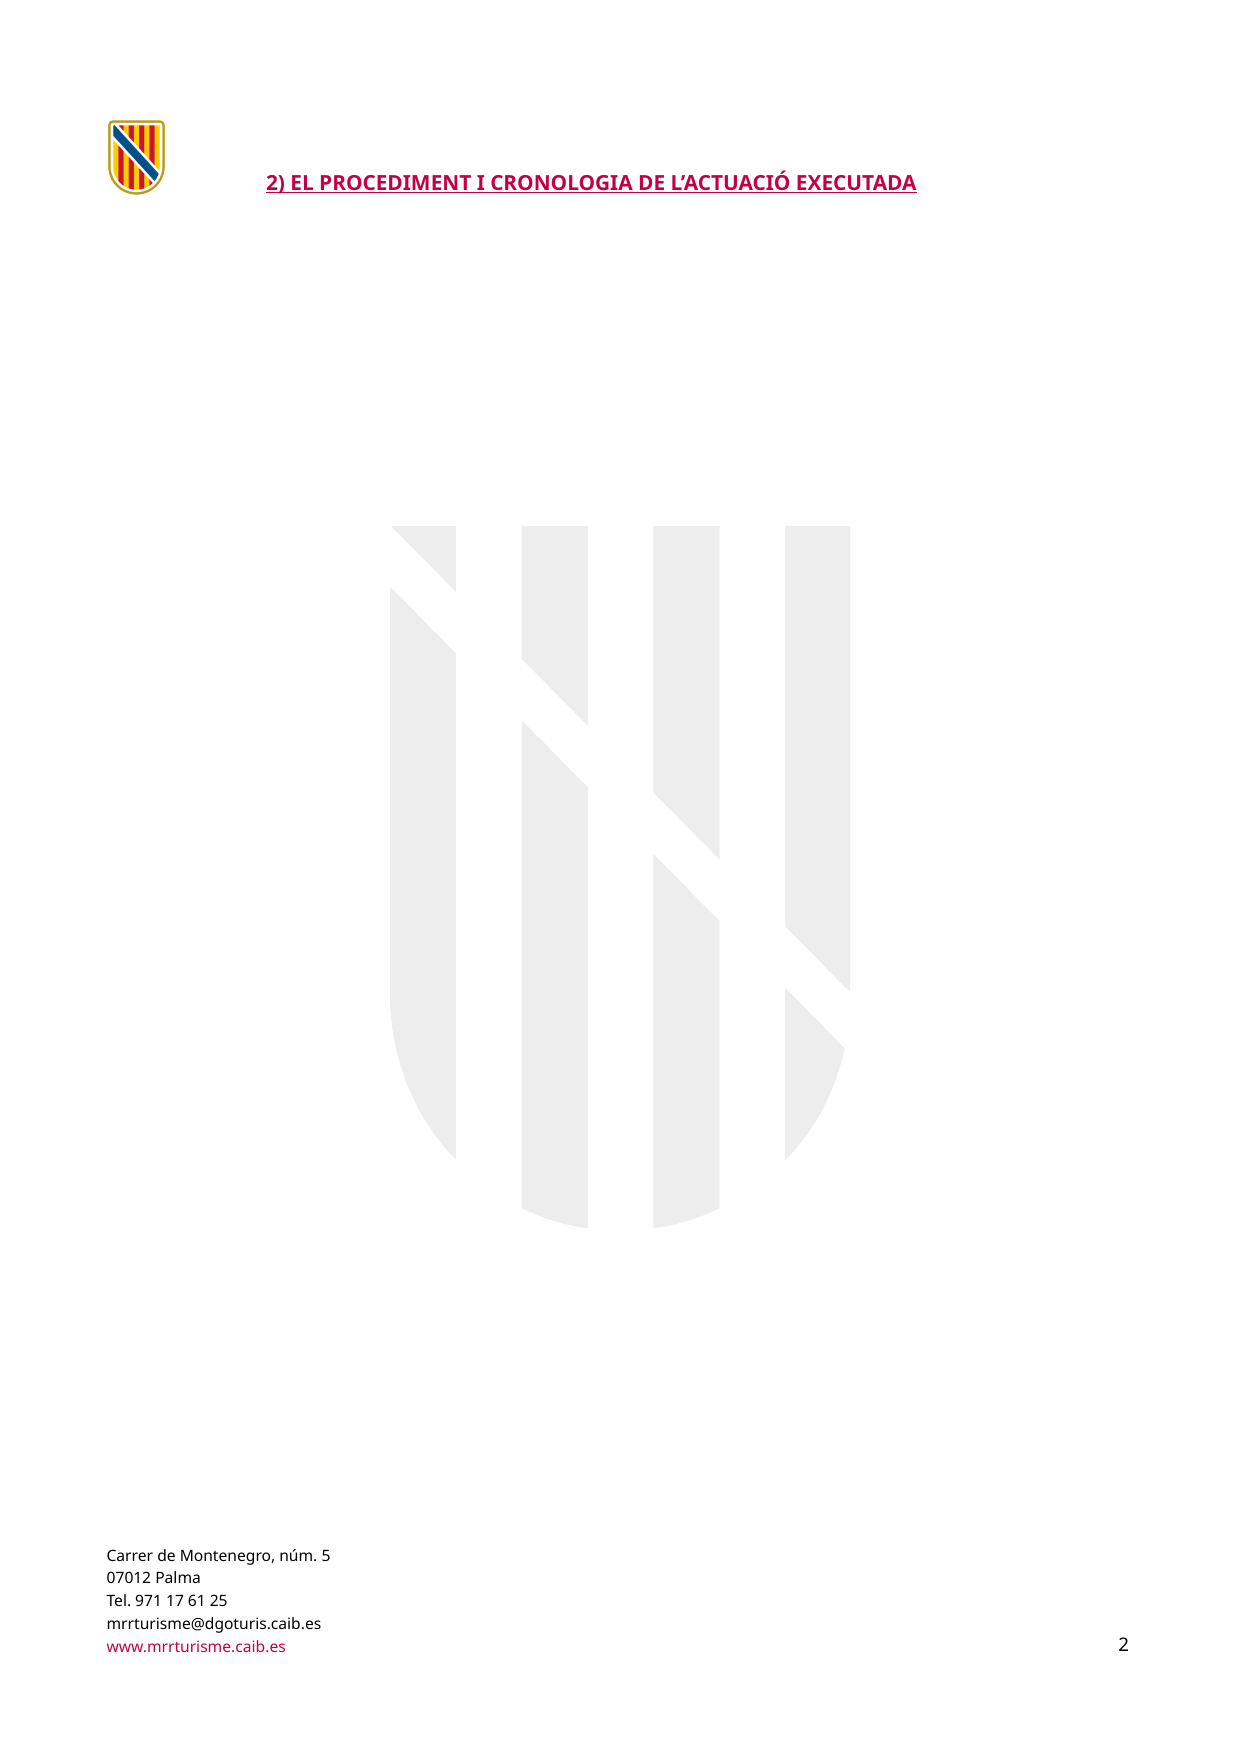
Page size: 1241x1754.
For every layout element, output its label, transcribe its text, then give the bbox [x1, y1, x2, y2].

picture [390, 526, 851, 1228]
text 2) EL PROCEDIMENT I CRONOLOGIA DE L’ACTUACIÓ EXECUTADA [266, 168, 1152, 196]
picture [90, 92, 183, 223]
